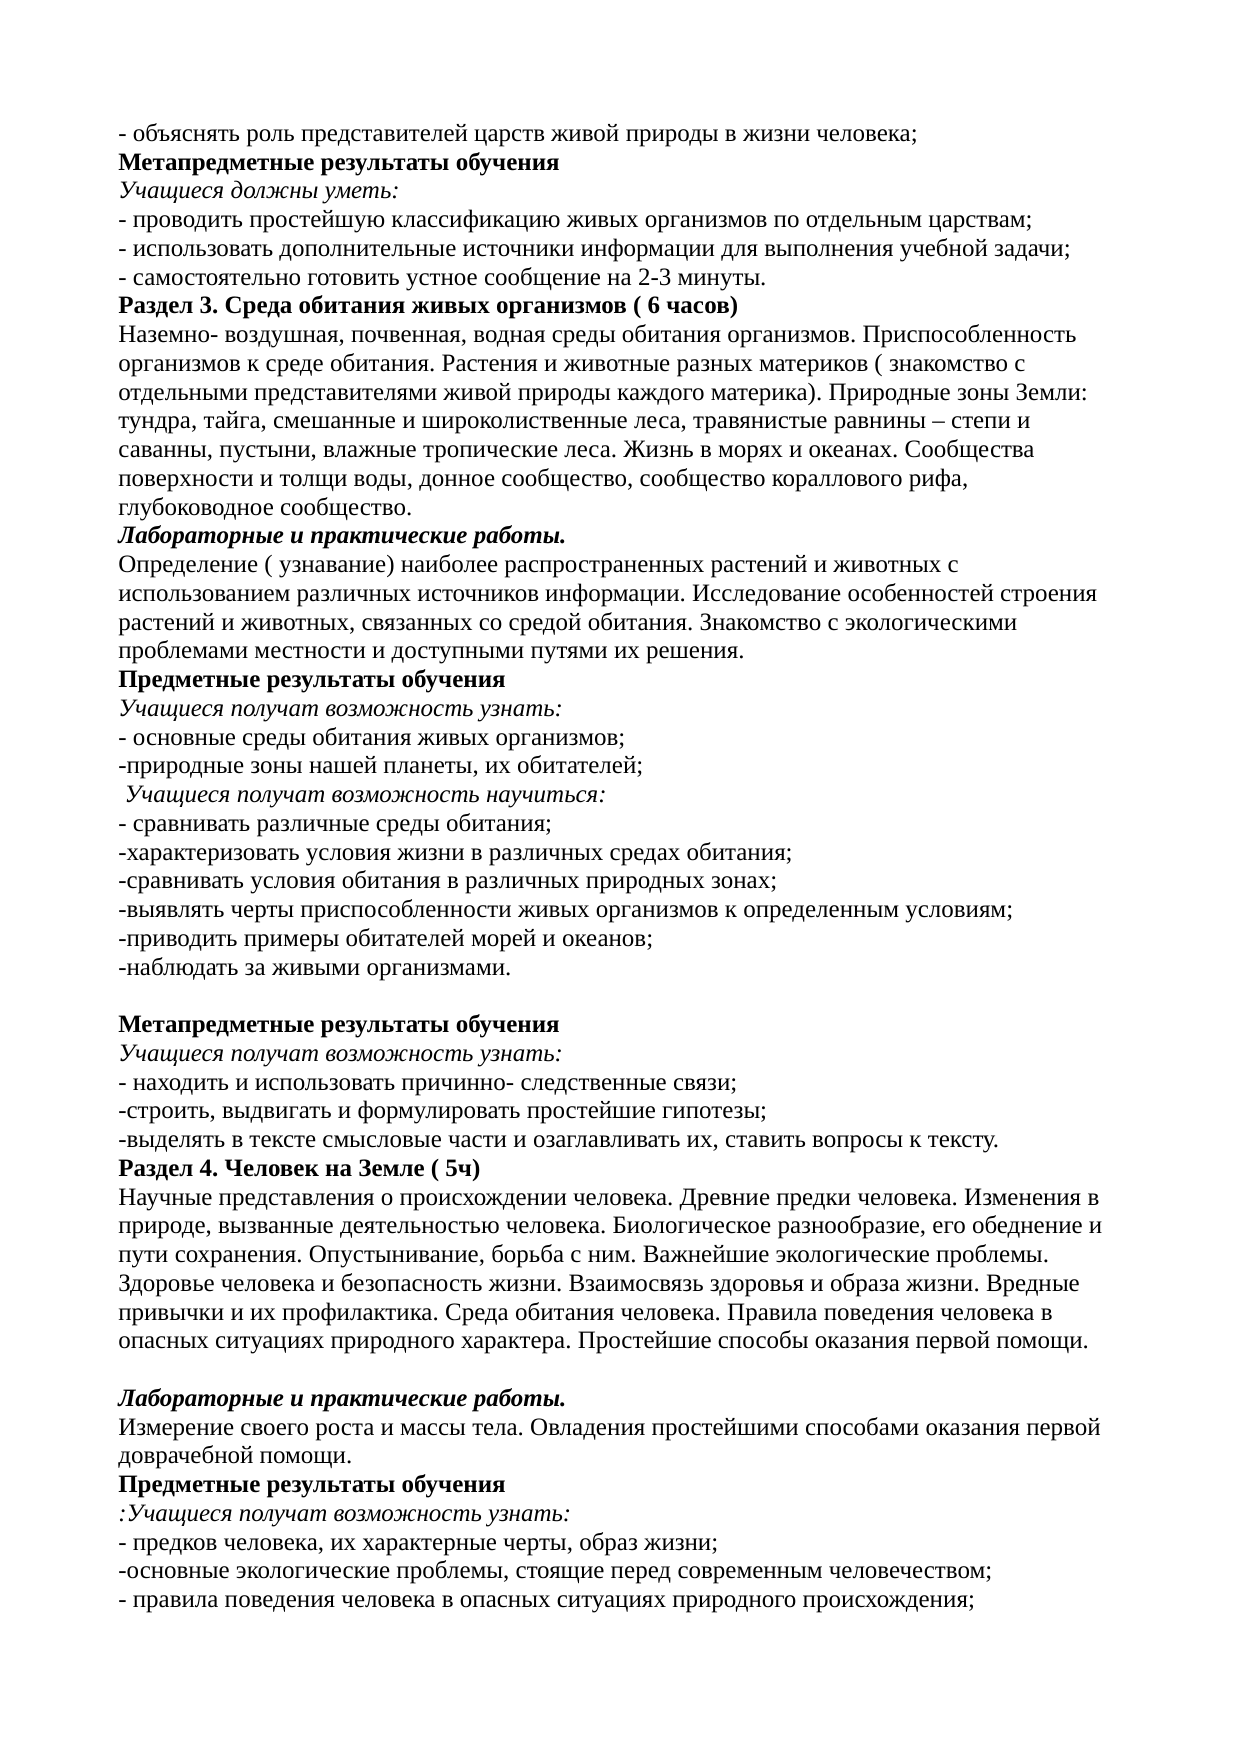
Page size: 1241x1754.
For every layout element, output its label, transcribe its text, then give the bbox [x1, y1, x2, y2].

text :Учащиеся получат возможность узнать: [118, 1498, 1122, 1527]
text Определение ( узнавание) наиболее распространенных растений и животных с использованием различных источников информации. Исследование особенностей строения растений и животных, связанных со средой обитания. Знакомство с экологическими проблемами местности и доступными путями их решения. [118, 549, 1122, 664]
text -наблюдать за живыми организмами. [118, 952, 1122, 981]
text Предметные результаты обучения [118, 1469, 1122, 1498]
text -строить, выдвигать и формулировать простейшие гипотезы; [118, 1096, 1122, 1124]
text Учащиеся получат возможность узнать: [118, 1038, 1122, 1067]
text -выявлять черты приспособленности живых организмов к определенным условиям; [118, 894, 1122, 923]
text -основные экологические проблемы, стоящие перед современным человечеством; [118, 1556, 1122, 1584]
text -характеризовать условия жизни в различных средах обитания; [118, 837, 1122, 866]
text - самостоятельно готовить устное сообщение на 2-3 минуты. [118, 262, 1122, 291]
text - объяснять роль представителей царств живой природы в жизни человека; [118, 118, 1122, 147]
text -сравнивать условия обитания в различных природных зонах; [118, 866, 1122, 894]
text Раздел 3. Среда обитания живых организмов ( 6 часов) [118, 291, 1122, 319]
text Метапредметные результаты обучения [118, 1009, 1122, 1038]
text - правила поведения человека в опасных ситуациях природного происхождения; [118, 1584, 1122, 1613]
text - проводить простейшую классификацию живых организмов по отдельным царствам; [118, 204, 1122, 233]
text Учащиеся получат возможность научиться: [118, 779, 1122, 808]
text Лабораторные и практические работы. [118, 521, 1122, 549]
text - находить и использовать причинно- следственные связи; [118, 1067, 1122, 1096]
text - основные среды обитания живых организмов; [118, 722, 1122, 751]
text Измерение своего роста и массы тела. Овладения простейшими способами оказания первой доврачебной помощи. [118, 1412, 1122, 1469]
text - использовать дополнительные источники информации для выполнения учебной задачи; [118, 233, 1122, 262]
text Лабораторные и практические работы. [118, 1383, 1122, 1412]
text -выделять в тексте смысловые части и озаглавливать их, ставить вопросы к тексту. [118, 1124, 1122, 1153]
text - сравнивать различные среды обитания; [118, 808, 1122, 837]
text Учащиеся получат возможность узнать: [118, 693, 1122, 722]
text -приводить примеры обитателей морей и океанов; [118, 923, 1122, 952]
text Наземно- воздушная, почвенная, водная среды обитания организмов. Приспособленность организмов к среде обитания. Растения и животные разных материков ( знакомство с отдельными представителями живой природы каждого материка). Природные зоны Земли: тундра, тайга, смешанные и широколиственные леса, травянистые равнины – степи и саванны, пустыни, влажные тропические леса. Жизнь в морях и океанах. Сообщества поверхности и толщи воды, донное сообщество, сообщество кораллового рифа, глубоководное сообщество. [118, 319, 1122, 521]
text Учащиеся должны уметь: [118, 176, 1122, 204]
text Предметные результаты обучения [118, 664, 1122, 693]
text Научные представления о происхождении человека. Древние предки человека. Изменения в природе, вызванные деятельностью человека. Биологическое разнообразие, его обеднение и пути сохранения. Опустынивание, борьба с ним. Важнейшие экологические проблемы. Здоровье человека и безопасность жизни. Взаимосвязь здоровья и образа жизни. Вредные привычки и их профилактика. Среда обитания человека. Правила поведения человека в опасных ситуациях природного характера. Простейшие способы оказания первой помощи. [118, 1182, 1122, 1354]
text Метапредметные результаты обучения [118, 147, 1122, 176]
text Раздел 4. Человек на Земле ( 5ч) [118, 1153, 1122, 1182]
text - предков человека, их характерные черты, образ жизни; [118, 1527, 1122, 1556]
text -природные зоны нашей планеты, их обитателей; [118, 751, 1122, 779]
